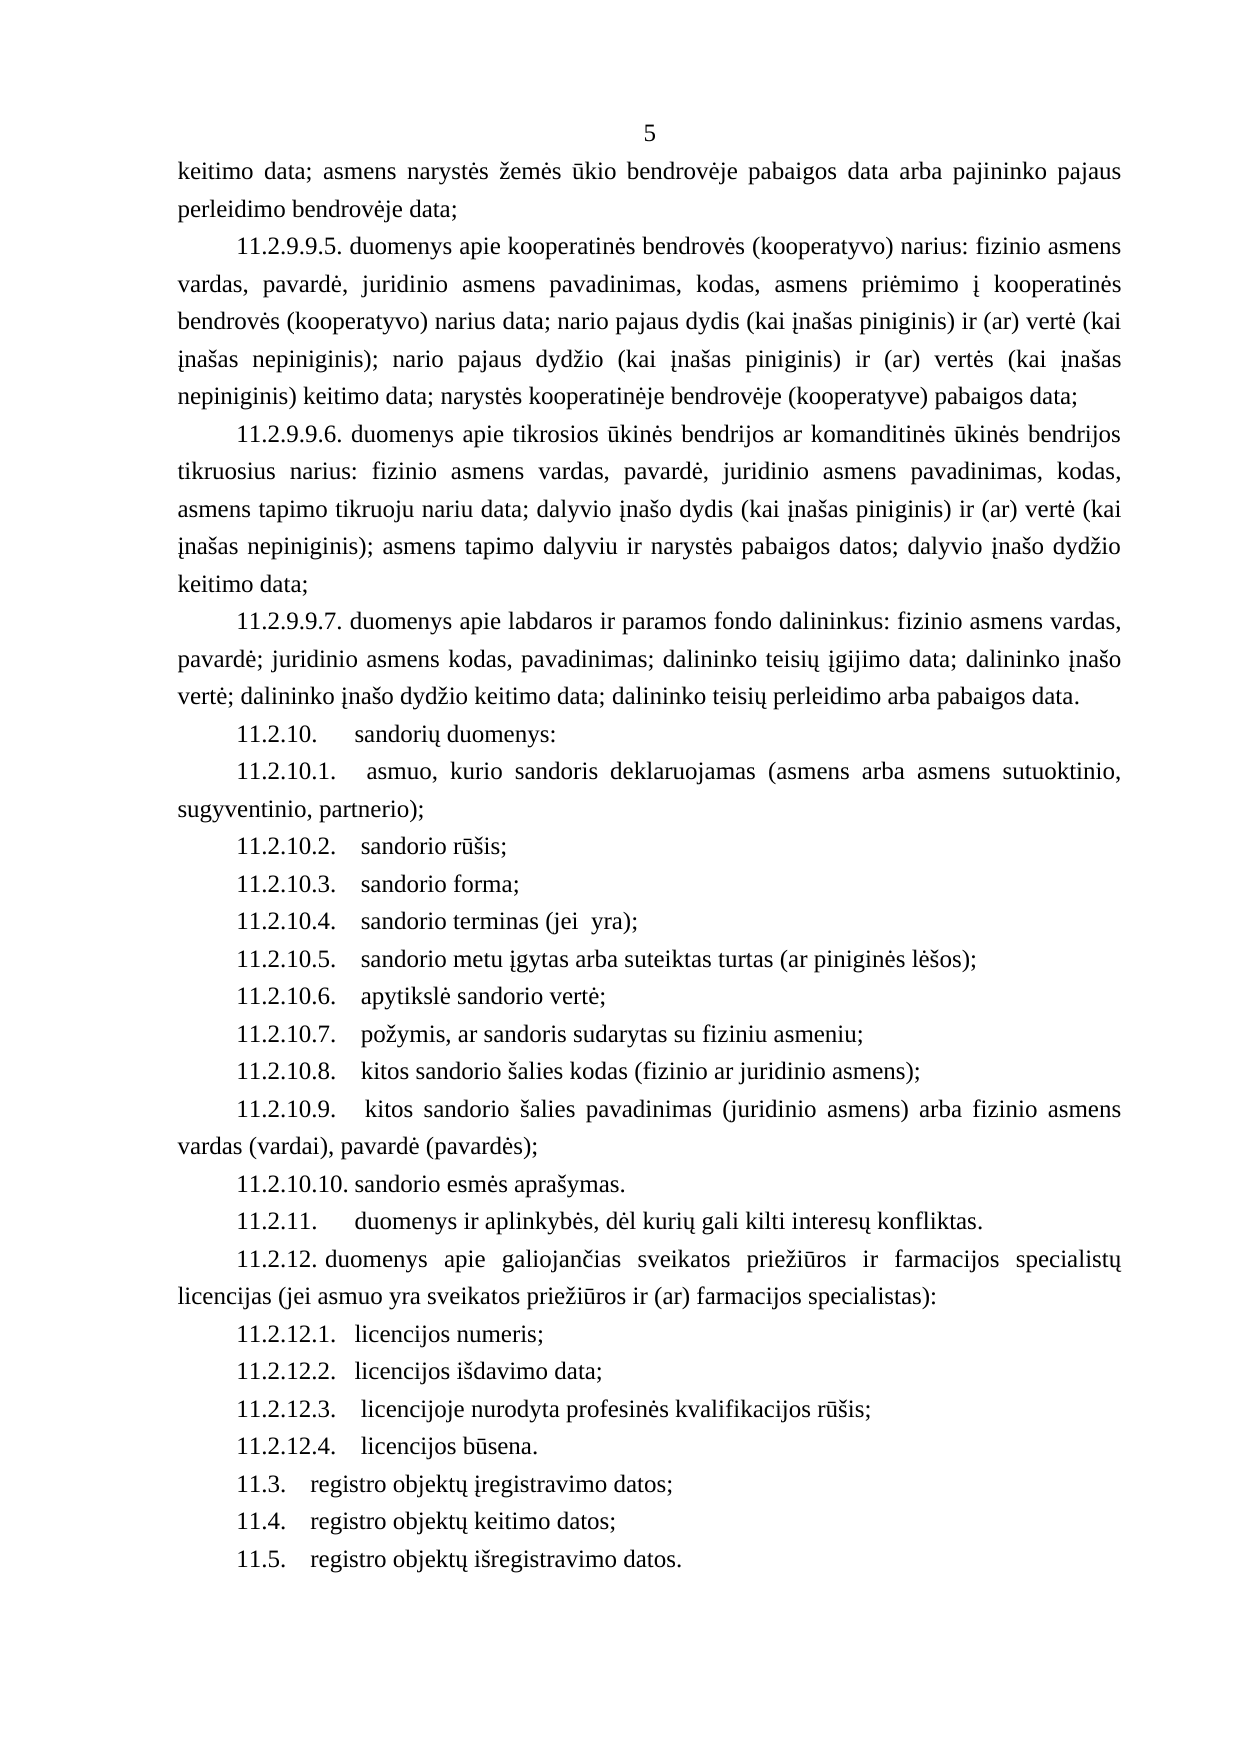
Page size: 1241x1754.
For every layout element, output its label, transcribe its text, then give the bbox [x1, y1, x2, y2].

text 11.2.10.8. kitos sandorio šalies kodas (fizinio ar juridinio asmens); [177, 1048, 1122, 1085]
text 11.2.12.4. licencijos būsena. [177, 1423, 1122, 1460]
text 11.2.10.7. požymis, ar sandoris sudarytas su fiziniu asmeniu; [177, 1010, 1122, 1048]
text 11.2.9.9.7. duomenys apie labdaros ir paramos fondo dalininkus: fizinio asmens vardas, pavardė; juridinio asmens kodas, pavadinimas; dalininko teisių įgijimo data; dalininko įnašo vertė; dalininko įnašo dydžio keitimo data; dalininko teisių perleidimo arba pabaigos data. [177, 598, 1122, 710]
text keitimo data; asmens narystės žemės ūkio bendrovėje pabaigos data arba pajininko pajaus perleidimo bendrovėje data; [177, 148, 1122, 223]
text 11.2.10.6. apytikslė sandorio vertė; [177, 973, 1122, 1010]
text 11.2.9.9.5. duomenys apie kooperatinės bendrovės (kooperatyvo) narius: fizinio asmens vardas, pavardė, juridinio asmens pavadinimas, kodas, asmens priėmimo į kooperatinės bendrovės (kooperatyvo) narius data; nario pajaus dydis (kai įnašas piniginis) ir (ar) vertė (kai įnašas nepiniginis); nario pajaus dydžio (kai įnašas piniginis) ir (ar) vertės (kai įnašas nepiniginis) keitimo data; narystės kooperatinėje bendrovėje (kooperatyve) pabaigos data; [177, 223, 1122, 410]
text 11.2.9.9.6. duomenys apie tikrosios ūkinės bendrijos ar komanditinės ūkinės bendrijos tikruosius narius: fizinio asmens vardas, pavardė, juridinio asmens pavadinimas, kodas, asmens tapimo tikruoju nariu data; dalyvio įnašo dydis (kai įnašas piniginis) ir (ar) vertė (kai įnašas nepiniginis); asmens tapimo dalyviu ir narystės pabaigos datos; dalyvio įnašo dydžio keitimo data; [177, 410, 1122, 598]
text 11.4. registro objektų keitimo datos; [177, 1498, 1122, 1535]
text 11.2.10.1. asmuo, kurio sandoris deklaruojamas (asmens arba asmens sutuoktinio, sugyventinio, partnerio); [177, 748, 1122, 823]
text 11.2.10.5. sandorio metu įgytas arba suteiktas turtas (ar piniginės lėšos); [177, 935, 1122, 973]
text 11.2.11. duomenys ir aplinkybės, dėl kurių gali kilti interesų konfliktas. [177, 1198, 1122, 1235]
text 11.2.10.9. kitos sandorio šalies pavadinimas (juridinio asmens) arba fizinio asmens vardas (vardai), pavardė (pavardės); [177, 1085, 1122, 1160]
text 11.2.10.4. sandorio terminas (jei yra); [177, 898, 1122, 935]
text 11.2.10. sandorių duomenys: [177, 710, 1122, 748]
text 11.2.12. duomenys apie galiojančias sveikatos priežiūros ir farmacijos specialistų licencijas (jei asmuo yra sveikatos priežiūros ir (ar) farmacijos specialistas): [177, 1235, 1122, 1310]
text 11.2.10.3. sandorio forma; [177, 860, 1122, 898]
text 11.2.12.3. licencijoje nurodyta profesinės kvalifikacijos rūšis; [177, 1385, 1122, 1423]
text 11.2.10.2. sandorio rūšis; [177, 823, 1122, 860]
text 11.5. registro objektų išregistravimo datos. [177, 1535, 1122, 1573]
text 11.2.12.2. licencijos išdavimo data; [177, 1348, 1122, 1385]
text 11.3. registro objektų įregistravimo datos; [177, 1460, 1122, 1498]
text 11.2.10.10. sandorio esmės aprašymas. [177, 1160, 1122, 1198]
text 11.2.12.1. licencijos numeris; [177, 1310, 1122, 1348]
